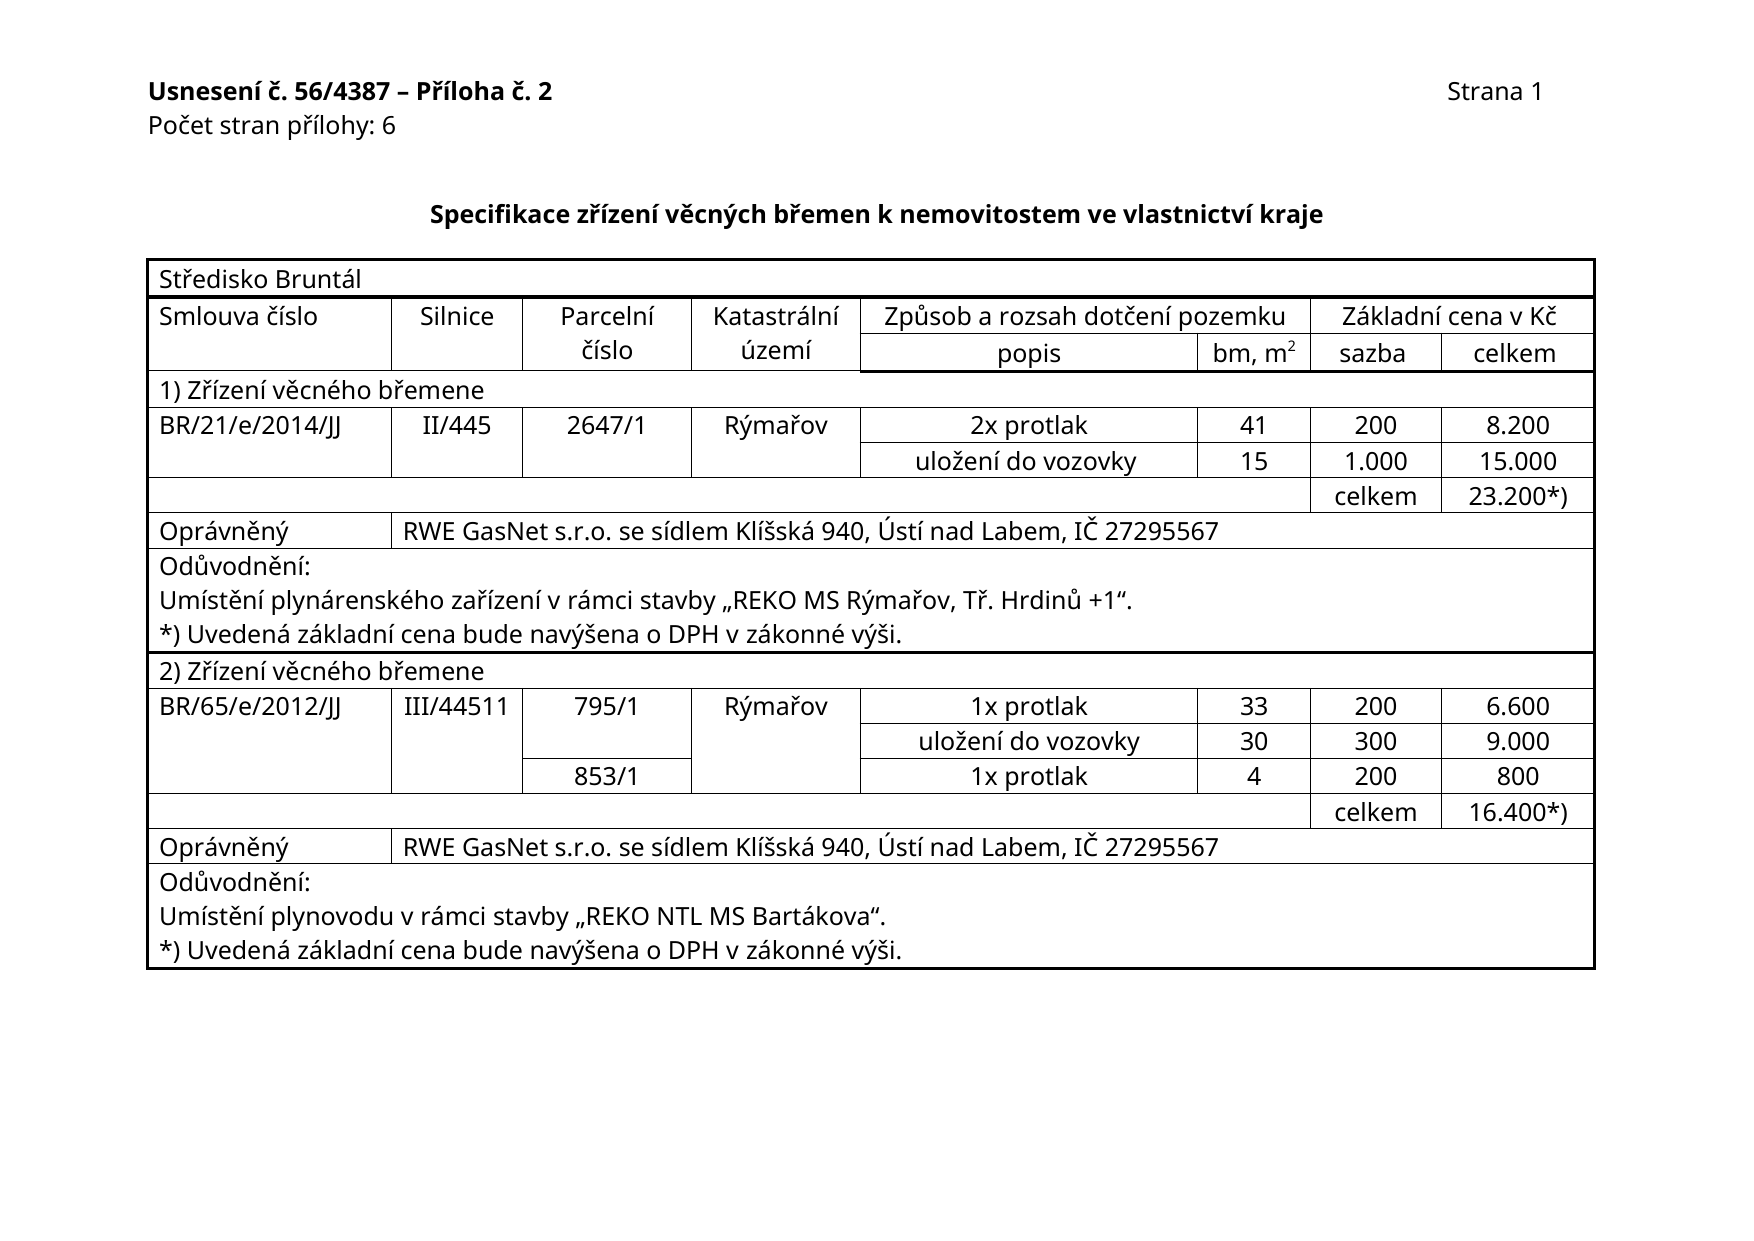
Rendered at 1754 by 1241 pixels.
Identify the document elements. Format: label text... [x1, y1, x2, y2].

table_cell 41 [1198, 408, 1310, 442]
table_cell 15 [1198, 443, 1310, 477]
table_cell 1.000 [1311, 443, 1441, 477]
table_cell uložení do vozovky [861, 443, 1197, 477]
table_cell Oprávněný [149, 829, 391, 863]
table_cell Silnice [392, 299, 522, 370]
table_cell 2647/1 [523, 408, 691, 477]
table_cell [149, 478, 1310, 512]
table_cell [149, 794, 1310, 828]
table_header Středisko Bruntál [149, 261, 1593, 295]
table_cell Katastrální území [692, 299, 860, 370]
table_cell Parcelní číslo [523, 299, 691, 370]
table_cell celkem [1311, 794, 1441, 828]
table_cell 1) Zřízení věcného břemene [149, 371, 1593, 407]
table_cell 30 [1198, 724, 1310, 758]
table_cell 200 [1311, 689, 1441, 723]
table_cell Odůvodnění: Umístění plynovodu v rámci stavby „REKO NTL MS Bartákova“. *) Uvedená základní cena bude navýšena o DPH v zákonné výši. [149, 864, 1593, 967]
table_cell 200 [1311, 759, 1441, 793]
table_cell 1x protlak [861, 759, 1197, 793]
table_cell celkem [1442, 334, 1593, 370]
table_cell BR/65/e/2012/JJ [149, 689, 391, 793]
table_cell II/445 [392, 408, 522, 477]
table_cell 800 [1442, 759, 1593, 793]
table_cell 4 [1198, 759, 1310, 793]
table_cell 2x protlak [861, 408, 1197, 442]
table_cell Základní cena v Kč [1311, 299, 1593, 333]
table_cell celkem [1311, 478, 1441, 512]
table_cell uložení do vozovky [861, 724, 1197, 758]
table_cell Způsob a rozsah dotčení pozemku [861, 299, 1310, 333]
table_cell Odůvodnění: Umístění plynárenského zařízení v rámci stavby „REKO MS Rýmařov, Tř. Hrdinů +1“. *) Uvedená základní cena bude navýšena o DPH v zákonné výši. [149, 549, 1593, 651]
text Specifikace zřízení věcných břemen k nemovitostem ve vlastnictví kraje [148, 200, 1606, 229]
table_cell 1x protlak [861, 689, 1197, 723]
table_cell 23.200*) [1442, 478, 1593, 512]
table_cell 200 [1311, 408, 1441, 442]
table_cell sazba [1311, 334, 1441, 370]
table_cell Rýmařov [692, 408, 860, 477]
table_cell 15.000 [1442, 443, 1593, 477]
table_cell RWE GasNet s.r.o. se sídlem Klíšská 940, Ústí nad Labem, IČ 27295567 [392, 829, 1593, 863]
table_cell 6.600 [1442, 689, 1593, 723]
table_cell III/44511 [392, 689, 522, 793]
table_cell 2) Zřízení věcného břemene [149, 654, 1593, 688]
table_cell 795/1 [523, 689, 691, 758]
table_cell 300 [1311, 724, 1441, 758]
table_cell 16.400*) [1442, 794, 1593, 828]
table_cell BR/21/e/2014/JJ [149, 408, 391, 477]
table_cell Oprávněný [149, 513, 391, 547]
table_cell popis [861, 334, 1197, 370]
table_cell bm, m2 [1198, 334, 1310, 370]
table_cell Rýmařov [692, 689, 860, 793]
table_cell RWE GasNet s.r.o. se sídlem Klíšská 940, Ústí nad Labem, IČ 27295567 [392, 513, 1593, 547]
table_cell 8.200 [1442, 408, 1593, 442]
table_cell 853/1 [523, 759, 691, 793]
table_cell Smlouva číslo [149, 299, 391, 370]
table_cell 33 [1198, 689, 1310, 723]
table_cell 9.000 [1442, 724, 1593, 758]
